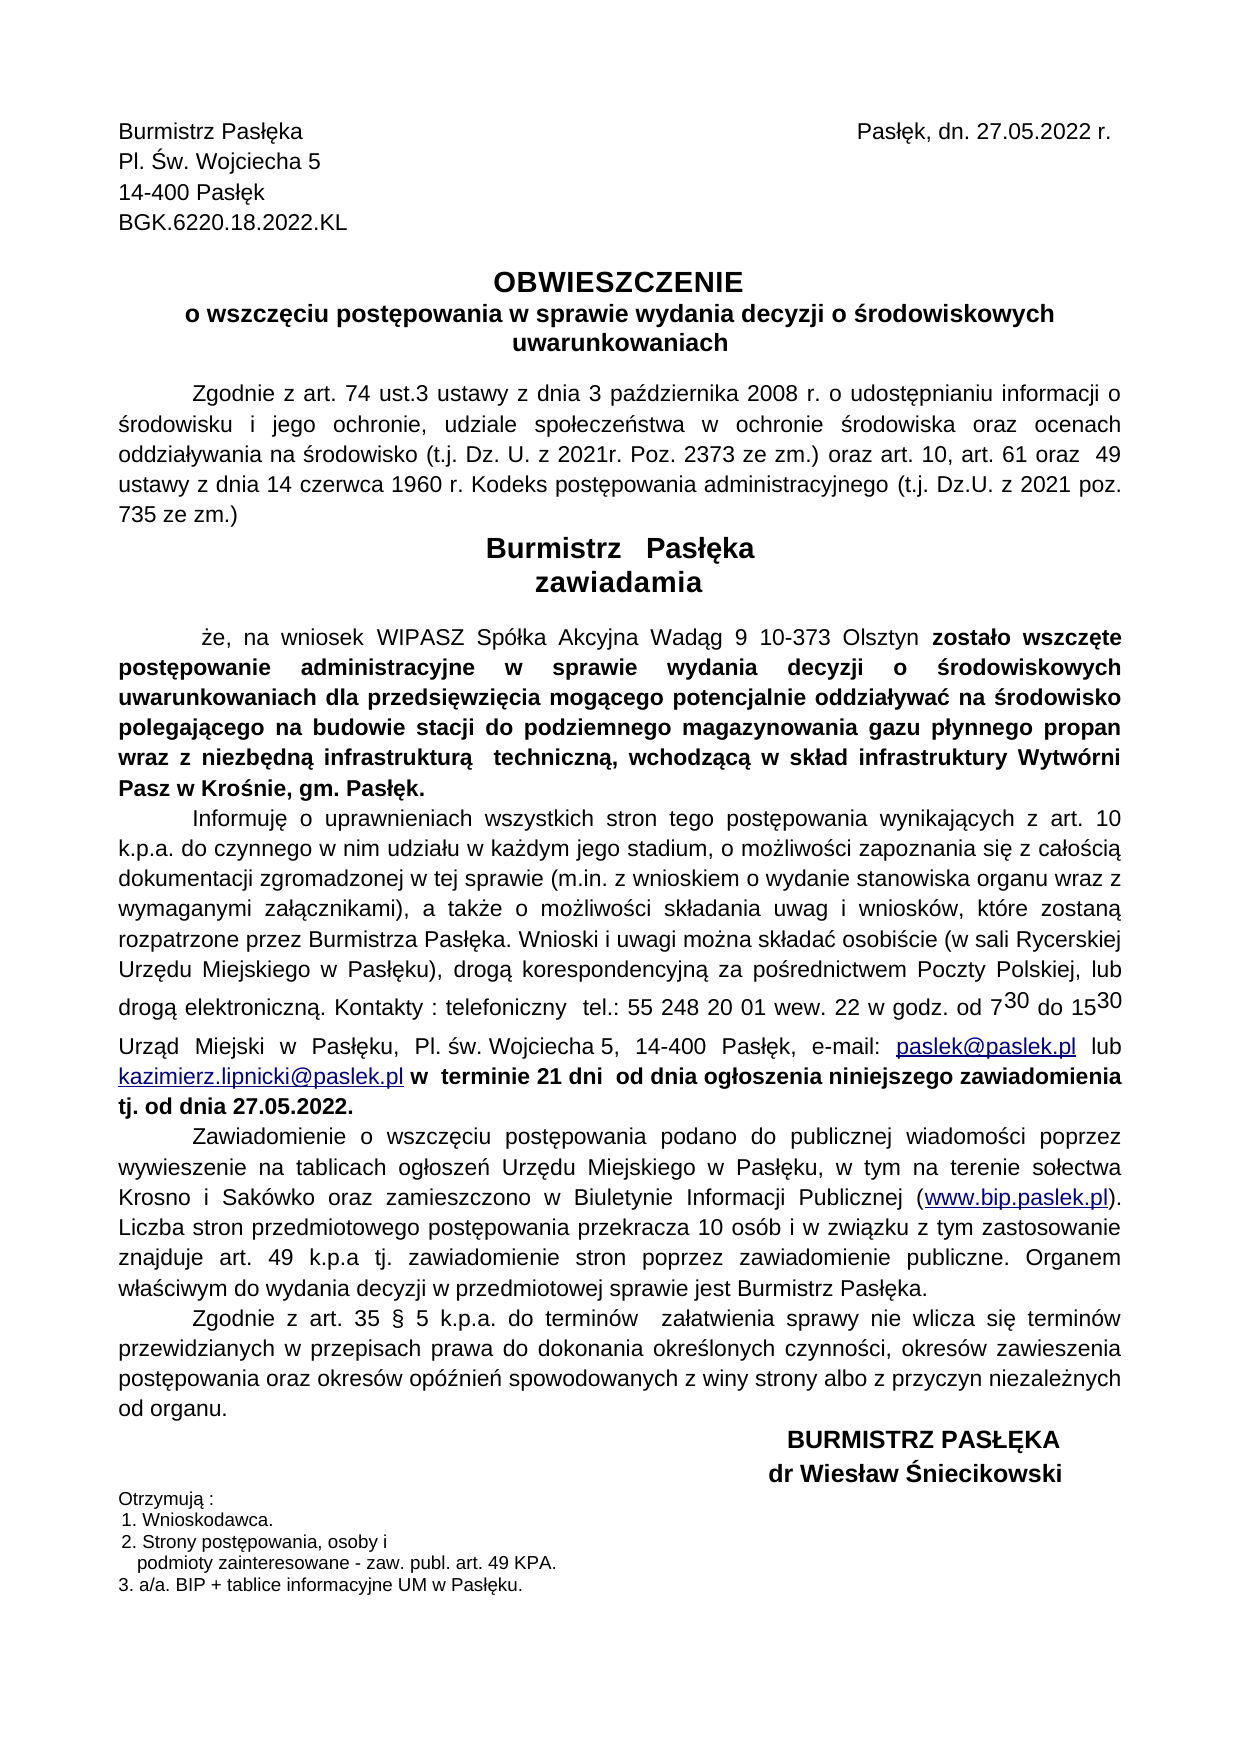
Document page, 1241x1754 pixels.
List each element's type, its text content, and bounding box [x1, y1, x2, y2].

text O B W I E S Z C Z E N I E [118, 265, 1122, 299]
text że, na wniosek WIPASZ Spółka Akcyjna Wadąg 9 10-373 Olsztyn zostało wszczęte postępowanie administracyjne w sprawie wydania decyzji o środowiskowych uwarunkowaniach dla przedsięwzięcia mogącego potencjalnie oddziaływać na środowisko polegającego na budowie stacji do podziemnego magazynowania gazu płynnego propan wraz z niezbędną infrastrukturą techniczną, wchodzącą w skład infrastruktury Wytwórni Pasz w Krośnie, gm. Pasłęk. [118, 623, 1122, 801]
text Zgodnie z art. 74 ust.3 ustawy z dnia 3 października 2008 r. o udostępnianiu informacji o środowisku i jego ochronie, udziale społeczeństwa w ochronie środowiska oraz ocenach oddziaływania na środowisko (t.j. Dz. U. z 2021r. Poz. 2373 ze zm.) oraz art. 10, art. 61 oraz 49 ustawy z dnia 14 czerwca 1960 r. Kodeks postępowania administracyjnego (t.j. Dz.U. z 2021 poz. 735 ze zm.) [118, 378, 1122, 527]
text Burmistrz Pasłęka [118, 531, 1122, 565]
text Zawiadomienie o wszczęciu postępowania podano do publicznej wiadomości poprzez wywieszenie na tablicach ogłoszeń Urzędu Miejskiego w Pasłęku, w tym na terenie sołectwa Krosno i Sakówko oraz zamieszczono w Biuletynie Informacji Publicznej (www.bip.paslek.pl). Liczba stron przedmiotowego postępowania przekracza 10 osób i w związku z tym zastosowanie znajduje art. 49 k.p.a tj. zawiadomienie stron poprzez zawiadomienie publiczne. Organem właściwym do wydania decyzji w przedmiotowej sprawie jest Burmistrz Pasłęka. [118, 1123, 1122, 1301]
text 14-400 Pasłęk [118, 178, 1122, 205]
text o wszczęciu postępowania w sprawie wydania decyzji o środowiskowych uwarunkowaniach [118, 299, 1122, 356]
text Informuję o uprawnieniach wszystkich stron tego postępowania wynikających z art. 10 k.p.a. do czynnego w nim udziału w każdym jego stadium, o możliwości zapoznania się z całością dokumentacji zgromadzonej w tej sprawie (m.in. z wnioskiem o wydanie stanowiska organu wraz z wymaganymi załącznikami), a także o możliwości składania uwag i wniosków, które zostaną rozpatrzone przez Burmistrza Pasłęka. Wnioski i uwagi można składać osobiście (w sali Rycerskiej Urzędu Miejskiego w Pasłęku), drogą korespondencyjną za pośrednictwem Poczty Polskiej, lub drogą elektroniczną. Kontakty : telefoniczny tel.: 55 248 20 01 wew. 22 w godz. od 730 do 1530 Urząd Miejski w Pasłęku, Pl. św. Wojciecha 5, 14-400 Pasłęk, e-mail: paslek@paslek.pl lub kazimierz.lipnicki@paslek.pl w terminie 21 dni od dnia ogłoszenia niniejszego zawiadomienia tj. od dnia 27.05.2022. [118, 805, 1122, 1119]
text 1. Wnioskodawca. [121, 1509, 1122, 1531]
text dr Wiesław Śniecikowski [118, 1459, 1122, 1487]
text Burmistrz Pasłęka Pasłęk, dn. 27.05.2022 r. [118, 118, 1122, 144]
text BURMISTRZ PASŁĘKA [118, 1426, 1122, 1454]
text 2. Strony postępowania, osoby i [121, 1531, 1122, 1552]
text BGK.6220.18.2022.KL [118, 209, 1122, 235]
text podmioty zainteresowane - zaw. publ. art. 49 KPA. [121, 1552, 1122, 1574]
text 3. a/a. BIP + tablice informacyjne UM w Pasłęku. [118, 1574, 1122, 1595]
text Pl. Św. Wojciecha 5 [118, 148, 1122, 175]
text Otrzymują : [118, 1487, 1122, 1509]
text Zgodnie z art. 35 § 5 k.p.a. do terminów załatwienia sprawy nie wlicza się terminów przewidzianych w przepisach prawa do dokonania określonych czynności, okresów zawieszenia postępowania oraz okresów opóźnień spowodowanych z winy strony albo z przyczyn niezależnych od organu. [118, 1305, 1122, 1422]
text z a w i a d a m i a [118, 565, 1122, 598]
